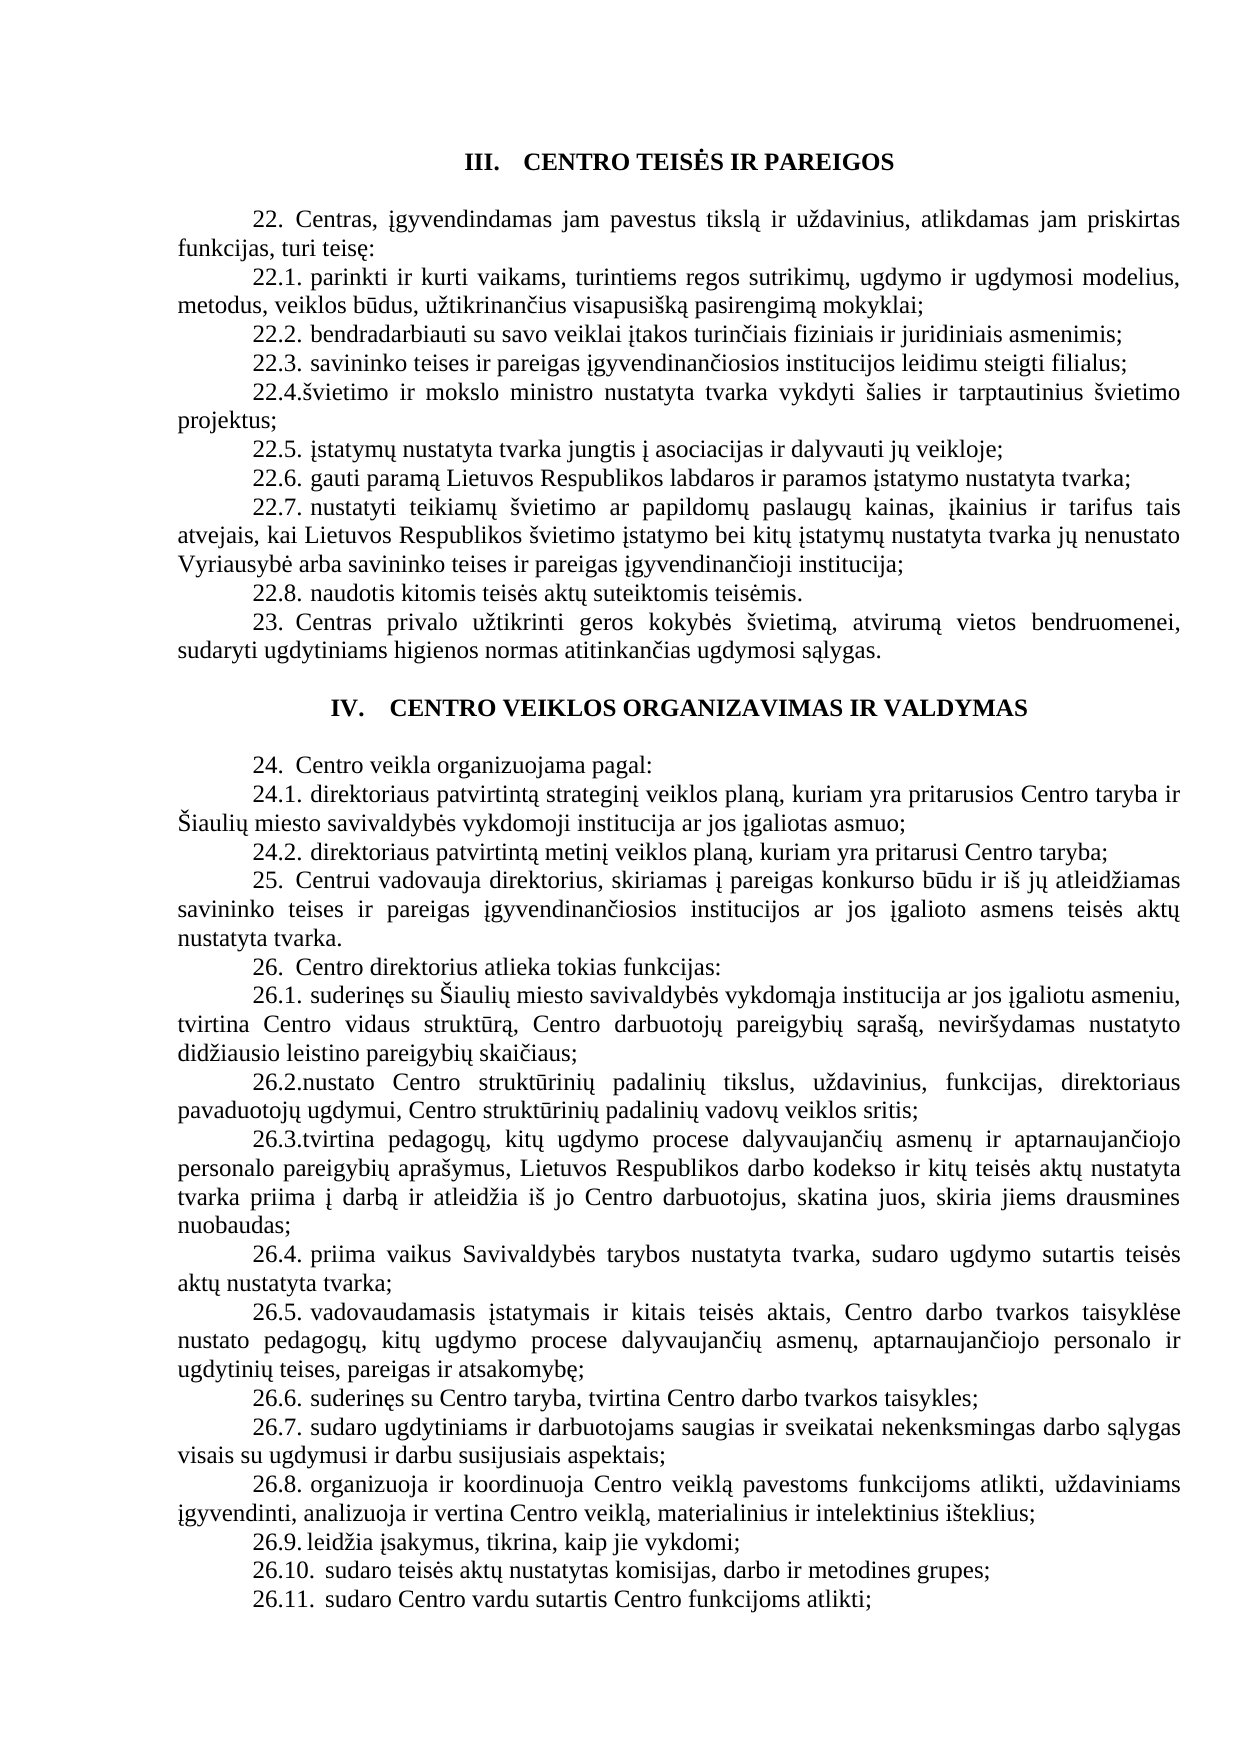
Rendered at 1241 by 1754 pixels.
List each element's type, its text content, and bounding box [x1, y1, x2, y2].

text 23. Centras privalo užtikrinti geros kokybės švietimą, atvirumą vietos bendruomenei, sudaryti ugdytiniams higienos normas atitinkančias ugdymosi sąlygas. [177, 607, 1181, 664]
text 24.2. direktoriaus patvirtintą metinį veiklos planą, kuriam yra pritarusi Centro taryba; [177, 837, 1181, 866]
text 26. Centro direktorius atlieka tokias funkcijas: [177, 952, 1181, 981]
text 22. Centras, įgyvendindamas jam pavestus tikslą ir uždavinius, atlikdamas jam priskirtas funkcijas, turi teisę: [177, 204, 1181, 262]
text 24. Centro veikla organizuojama pagal: [177, 751, 1181, 779]
text 26.10. sudaro teisės aktų nustatytas komisijas, darbo ir metodines grupes; [177, 1556, 1181, 1584]
text 26.5. vadovaudamasis įstatymais ir kitais teisės aktais, Centro darbo tvarkos taisyklėse nustato pedagogų, kitų ugdymo procese dalyvaujančių asmenų, aptarnaujančiojo personalo ir ugdytinių teises, pareigas ir atsakomybę; [177, 1297, 1181, 1383]
text 22.6. gauti paramą Lietuvos Respublikos labdaros ir paramos įstatymo nustatyta tvarka; [177, 463, 1181, 492]
text 26.3. tvirtina pedagogų, kitų ugdymo procese dalyvaujančių asmenų ir aptarnaujančiojo personalo pareigybių aprašymus, Lietuvos Respublikos darbo kodekso ir kitų teisės aktų nustatyta tvarka priima į darbą ir atleidžia iš jo Centro darbuotojus, skatina juos, skiria jiems drausmines nuobaudas; [177, 1124, 1181, 1239]
text 22.3. savininko teises ir pareigas įgyvendinančiosios institucijos leidimu steigti filialus; [177, 348, 1181, 377]
text 26.7. sudaro ugdytiniams ir darbuotojams saugias ir sveikatai nekenksmingas darbo sąlygas visais su ugdymusi ir darbu susijusiais aspektais; [177, 1412, 1181, 1469]
text 26.8. organizuoja ir koordinuoja Centro veiklą pavestoms funkcijoms atlikti, uždaviniams įgyvendinti, analizuoja ir vertina Centro veiklą, materialinius ir intelektinius išteklius; [177, 1469, 1181, 1527]
text 26.11. sudaro Centro vardu sutartis Centro funkcijoms atlikti; [177, 1584, 1181, 1613]
text III. CENTRO TEISĖS IR PAREIGOS [177, 147, 1181, 176]
text 22.1. parinkti ir kurti vaikams, turintiems regos sutrikimų, ugdymo ir ugdymosi modelius, metodus, veiklos būdus, užtikrinančius visapusišką pasirengimą mokyklai; [177, 262, 1181, 319]
text 26.2. nustato Centro struktūrinių padalinių tikslus, uždavinius, funkcijas, direktoriaus pavaduotojų ugdymui, Centro struktūrinių padalinių vadovų veiklos sritis; [177, 1067, 1181, 1124]
text 22.7. nustatyti teikiamų švietimo ar papildomų paslaugų kainas, įkainius ir tarifus tais atvejais, kai Lietuvos Respublikos švietimo įstatymo bei kitų įstatymų nustatyta tvarka jų nenustato Vyriausybė arba savininko teises ir pareigas įgyvendinančioji institucija; [177, 492, 1181, 578]
text 22.2. bendradarbiauti su savo veiklai įtakos turinčiais fiziniais ir juridiniais asmenimis; [177, 319, 1181, 348]
text 22.8. naudotis kitomis teisės aktų suteiktomis teisėmis. [177, 578, 1181, 607]
text 26.4. priima vaikus Savivaldybės tarybos nustatyta tvarka, sudaro ugdymo sutartis teisės aktų nustatyta tvarka; [177, 1239, 1181, 1297]
text 26.6. suderinęs su Centro taryba, tvirtina Centro darbo tvarkos taisykles; [177, 1383, 1181, 1412]
text IV. CENTRO VEIKLOS ORGANIZAVIMAS IR VALDYMAS [177, 693, 1181, 722]
text 24.1. direktoriaus patvirtintą strateginį veiklos planą, kuriam yra pritarusios Centro taryba ir Šiaulių miesto savivaldybės vykdomoji institucija ar jos įgaliotas asmuo; [177, 779, 1181, 837]
text 25. Centrui vadovauja direktorius, skiriamas į pareigas konkurso būdu ir iš jų atleidžiamas savininko teises ir pareigas įgyvendinančiosios institucijos ar jos įgalioto asmens teisės aktų nustatyta tvarka. [177, 866, 1181, 952]
text 22.4. švietimo ir mokslo ministro nustatyta tvarka vykdyti šalies ir tarptautinius švietimo projektus; [177, 377, 1181, 434]
text 22.5. įstatymų nustatyta tvarka jungtis į asociacijas ir dalyvauti jų veikloje; [177, 434, 1181, 463]
text 26.1. suderinęs su Šiaulių miesto savivaldybės vykdomąja institucija ar jos įgaliotu asmeniu, tvirtina Centro vidaus struktūrą, Centro darbuotojų pareigybių sąrašą, neviršydamas nustatyto didžiausio leistino pareigybių skaičiaus; [177, 981, 1181, 1067]
text 26.9. leidžia įsakymus, tikrina, kaip jie vykdomi; [177, 1527, 1181, 1556]
